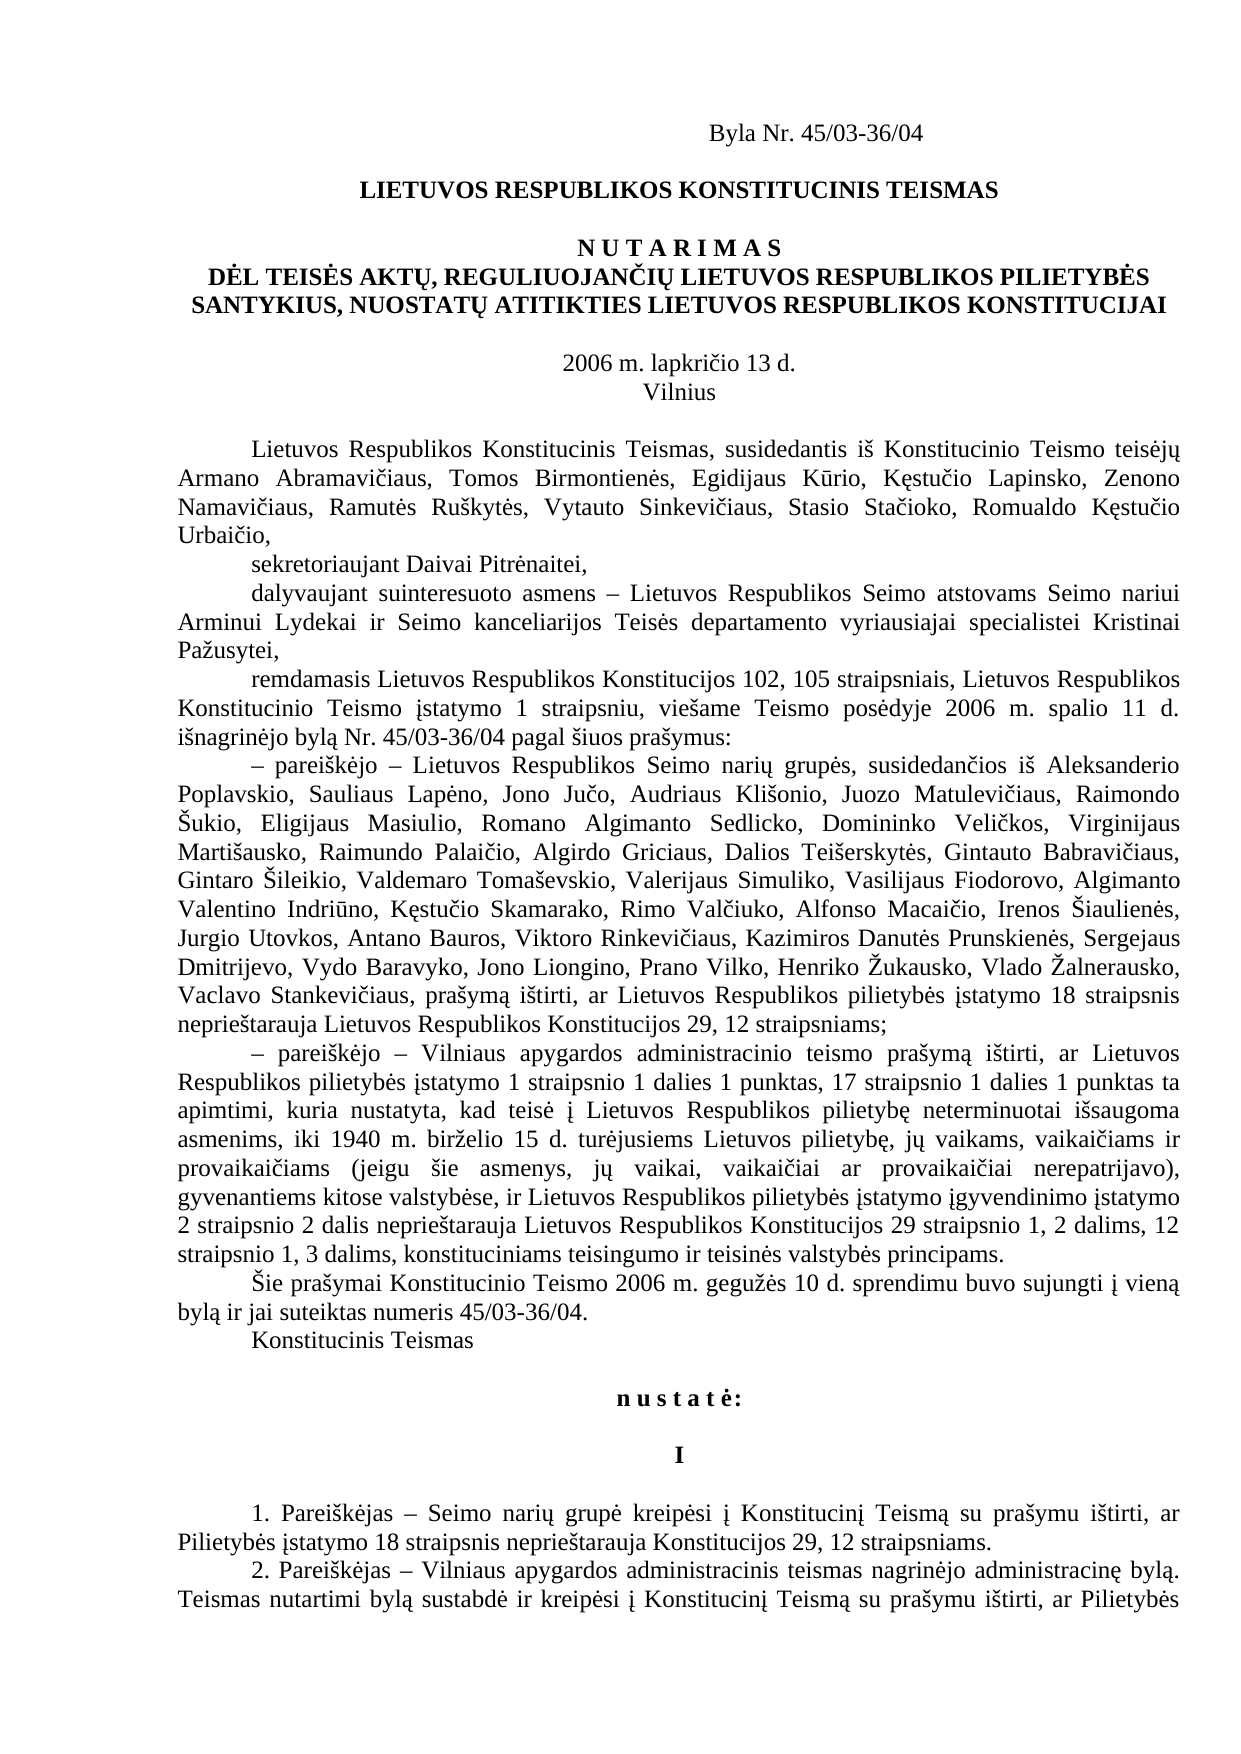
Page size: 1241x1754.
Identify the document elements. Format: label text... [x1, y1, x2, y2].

text remdamasis Lietuvos Respublikos Konstitucijos 102, 105 straipsniais, Lietuvos Respublikos Konstitucinio Teismo įstatymo 1 straipsniu, viešame Teismo posėdyje 2006 m. spalio 11 d. išnagrinėjo bylą Nr. 45/03-36/04 pagal šiuos prašymus: [177, 664, 1181, 751]
text – pareiškėjo – Lietuvos Respublikos Seimo narių grupės, susidedančios iš Aleksanderio Poplavskio, Sauliaus Lapėno, Jono Jučo, Audriaus Klišonio, Juozo Matulevičiaus, Raimondo Šukio, Eligijaus Masiulio, Romano Algimanto Sedlicko, Domininko Veličkos, Virginijaus Martišausko, Raimundo Palaičio, Algirdo Griciaus, Dalios Teišerskytės, Gintauto Babravičiaus, Gintaro Šileikio, Valdemaro Tomaševskio, Valerijaus Simuliko, Vasilijaus Fiodorovo, Algimanto Valentino Indriūno, Kęstučio Skamarako, Rimo Valčiuko, Alfonso Macaičio, Irenos Šiaulienės, Jurgio Utovkos, Antano Bauros, Viktoro Rinkevičiaus, Kazimiros Danutės Prunskienės, Sergejaus Dmitrijevo, Vydo Baravyko, Jono Liongino, Prano Vilko, Henriko Žukausko, Vlado Žalnerausko, Vaclavo Stankevičiaus, prašymą ištirti, ar Lietuvos Respublikos pilietybės įstatymo 18 straipsnis neprieštarauja Lietuvos Respublikos Konstitucijos 29, 12 straipsniams; [177, 751, 1181, 1038]
text Lietuvos Respublikos Konstitucinis Teismas, susidedantis iš Konstitucinio Teismo teisėjų Armano Abramavičiaus, Tomos Birmontienės, Egidijaus Kūrio, Kęstučio Lapinsko, Zenono Namavičiaus, Ramutės Ruškytės, Vytauto Sinkevičiaus, Stasio Stačioko, Romualdo Kęstučio Urbaičio, [177, 434, 1181, 549]
text 2. Pareiškėjas – Vilniaus apygardos administracinis teismas nagrinėjo administracinę bylą. Teismas nutartimi bylą sustabdė ir kreipėsi į Konstitucinį Teismą su prašymu ištirti, ar Pilietybės [177, 1556, 1181, 1613]
text Šie prašymai Konstitucinio Teismo 2006 m. gegužės 10 d. sprendimu buvo sujungti į vieną bylą ir jai suteiktas numeris 45/03-36/04. [177, 1268, 1181, 1326]
text Konstitucinis Teismas [177, 1326, 1181, 1354]
text I [177, 1441, 1181, 1469]
text 2006 m. lapkričio 13 d. [177, 348, 1181, 377]
text sekretoriaujant Daivai Pitrėnaitei, [177, 549, 1181, 578]
text Byla Nr. 45/03-36/04 [177, 118, 1181, 147]
text – pareiškėjo – Vilniaus apygardos administracinio teismo prašymą ištirti, ar Lietuvos Respublikos pilietybės įstatymo 1 straipsnio 1 dalies 1 punktas, 17 straipsnio 1 dalies 1 punktas ta apimtimi, kuria nustatyta, kad teisė į Lietuvos Respublikos pilietybę neterminuotai išsaugoma asmenims, iki 1940 m. birželio 15 d. turėjusiems Lietuvos pilietybę, jų vaikams, vaikaičiams ir provaikaičiams (jeigu šie asmenys, jų vaikai, vaikaičiai ar provaikaičiai nerepatrijavo), gyvenantiems kitose valstybėse, ir Lietuvos Respublikos pilietybės įstatymo įgyvendinimo įstatymo 2 straipsnio 2 dalis neprieštarauja Lietuvos Respublikos Konstitucijos 29 straipsnio 1, 2 dalims, 12 straipsnio 1, 3 dalims, konstituciniams teisingumo ir teisinės valstybės principams. [177, 1038, 1181, 1268]
text Vilnius [177, 377, 1181, 406]
text 1. Pareiškėjas – Seimo narių grupė kreipėsi į Konstitucinį Teismą su prašymu ištirti, ar Pilietybės įstatymo 18 straipsnis neprieštarauja Konstitucijos 29, 12 straipsniams. [177, 1498, 1181, 1556]
text N U T A R I M A S [177, 233, 1181, 262]
text LIETUVOS RESPUBLIKOS KONSTITUCINIS TEISMAS [177, 176, 1181, 204]
text DĖL TEISĖS AKTŲ, REGULIUOJANČIŲ LIETUVOS RESPUBLIKOS PILIETYBĖS SANTYKIUS, NUOSTATŲ ATITIKTIES LIETUVOS RESPUBLIKOS KONSTITUCIJAI [177, 262, 1181, 319]
text nustatė: [177, 1383, 1181, 1412]
text dalyvaujant suinteresuoto asmens – Lietuvos Respublikos Seimo atstovams Seimo nariui Arminui Lydekai ir Seimo kanceliarijos Teisės departamento vyriausiajai specialistei Kristinai Pažusytei, [177, 578, 1181, 664]
